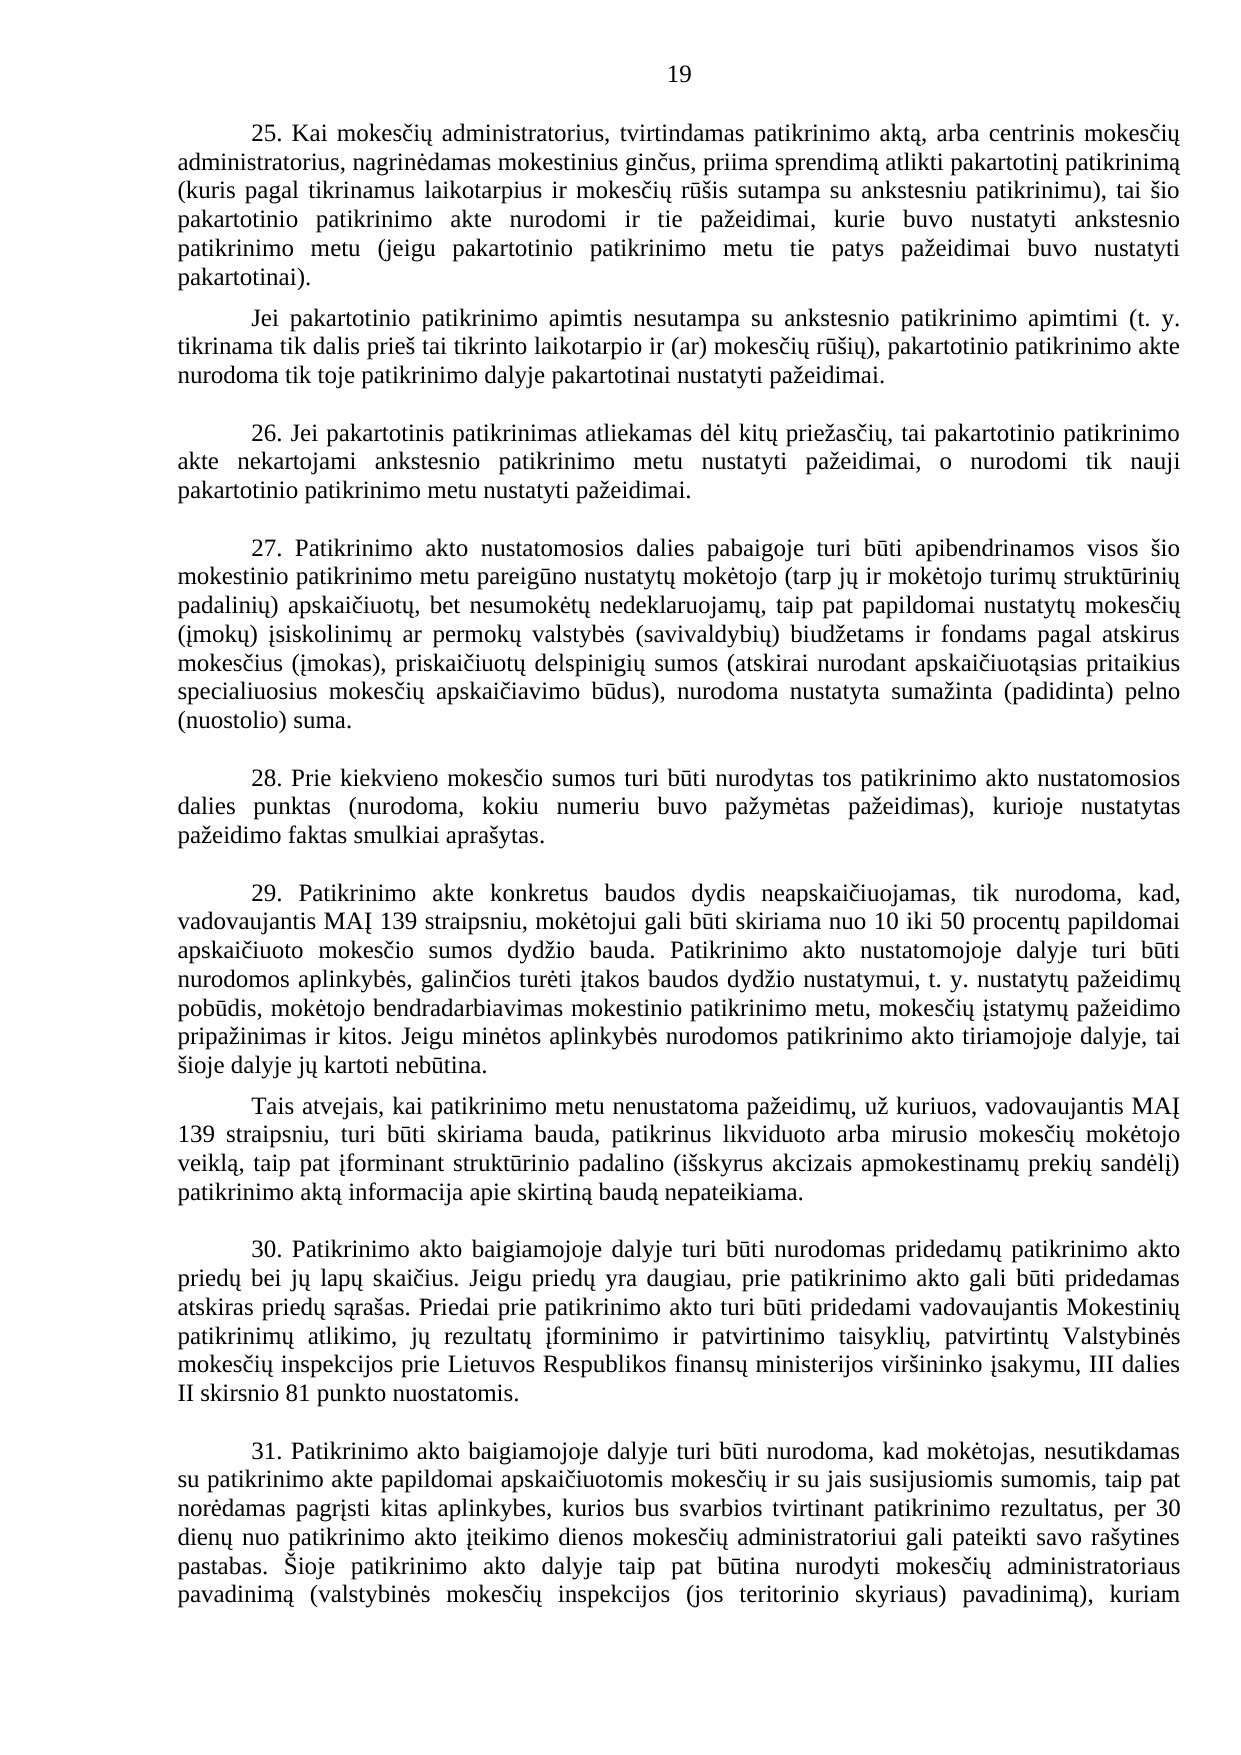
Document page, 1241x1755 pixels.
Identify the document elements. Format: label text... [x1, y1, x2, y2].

text Jei pakartotinio patikrinimo apimtis nesutampa su ankstesnio patikrinimo apimtimi (t. y. tikrinama tik dalis prieš tai tikrinto laikotarpio ir (ar) mokesčių rūšių), pakartotinio patikrinimo akte nurodoma tik toje patikrinimo dalyje pakartotinai nustatyti pažeidimai. [177, 303, 1181, 389]
text 30. Patikrinimo akto baigiamojoje dalyje turi būti nurodomas pridedamų patikrinimo akto priedų bei jų lapų skaičius. Jeigu priedų yra daugiau, prie patikrinimo akto gali būti pridedamas atskiras priedų sąrašas. Priedai prie patikrinimo akto turi būti pridedami vadovaujantis Mokestinių patikrinimų atlikimo, jų rezultatų įforminimo ir patvirtinimo taisyklių, patvirtintų Valstybinės mokesčių inspekcijos prie Lietuvos Respublikos finansų ministerijos viršininko įsakymu, III dalies II skirsnio 81 punkto nuostatomis. [177, 1234, 1181, 1407]
text 29. Patikrinimo akte konkretus baudos dydis neapskaičiuojamas, tik nurodoma, kad, vadovaujantis MAĮ 139 straipsniu, mokėtojui gali būti skiriama nuo 10 iki 50 procentų papildomai apskaičiuoto mokesčio sumos dydžio bauda. Patikrinimo akto nustatomojoje dalyje turi būti nurodomos aplinkybės, galinčios turėti įtakos baudos dydžio nustatymui, t. y. nustatytų pažeidimų pobūdis, mokėtojo bendradarbiavimas mokestinio patikrinimo metu, mokesčių įstatymų pažeidimo pripažinimas ir kitos. Jeigu minėtos aplinkybės nurodomos patikrinimo akto tiriamojoje dalyje, tai šioje dalyje jų kartoti nebūtina. [177, 878, 1181, 1079]
text 25. Kai mokesčių administratorius, tvirtindamas patikrinimo aktą, arba centrinis mokesčių administratorius, nagrinėdamas mokestinius ginčus, priima sprendimą atlikti pakartotinį patikrinimą (kuris pagal tikrinamus laikotarpius ir mokesčių rūšis sutampa su ankstesniu patikrinimu), tai šio pakartotinio patikrinimo akte nurodomi ir tie pažeidimai, kurie buvo nustatyti ankstesnio patikrinimo metu (jeigu pakartotinio patikrinimo metu tie patys pažeidimai buvo nustatyti pakartotinai). [177, 118, 1181, 291]
text 31. Patikrinimo akto baigiamojoje dalyje turi būti nurodoma, kad mokėtojas, nesutikdamas su patikrinimo akte papildomai apskaičiuotomis mokesčių ir su jais susijusiomis sumomis, taip pat norėdamas pagrįsti kitas aplinkybes, kurios bus svarbios tvirtinant patikrinimo rezultatus, per 30 dienų nuo patikrinimo akto įteikimo dienos mokesčių administratoriui gali pateikti savo rašytines pastabas. Šioje patikrinimo akto dalyje taip pat būtina nurodyti mokesčių administratoriaus pavadinimą (valstybinės mokesčių inspekcijos (jos teritorinio skyriaus) pavadinimą), kuriam [177, 1436, 1181, 1608]
text 27. Patikrinimo akto nustatomosios dalies pabaigoje turi būti apibendrinamos visos šio mokestinio patikrinimo metu pareigūno nustatytų mokėtojo (tarp jų ir mokėtojo turimų struktūrinių padalinių) apskaičiuotų, bet nesumokėtų nedeklaruojamų, taip pat papildomai nustatytų mokesčių (įmokų) įsiskolinimų ar permokų valstybės (savivaldybių) biudžetams ir fondams pagal atskirus mokesčius (įmokas), priskaičiuotų delspinigių sumos (atskirai nurodant apskaičiuotąsias pritaikius specialiuosius mokesčių apskaičiavimo būdus), nurodoma nustatyta sumažinta (padidinta) pelno (nuostolio) suma. [177, 533, 1181, 734]
text 26. Jei pakartotinis patikrinimas atliekamas dėl kitų priežasčių, tai pakartotinio patikrinimo akte nekartojami ankstesnio patikrinimo metu nustatyti pažeidimai, o nurodomi tik nauji pakartotinio patikrinimo metu nustatyti pažeidimai. [177, 418, 1181, 504]
text 28. Prie kiekvieno mokesčio sumos turi būti nurodytas tos patikrinimo akto nustatomosios dalies punktas (nurodoma, kokiu numeriu buvo pažymėtas pažeidimas), kurioje nustatytas pažeidimo faktas smulkiai aprašytas. [177, 763, 1181, 849]
text Tais atvejais, kai patikrinimo metu nenustatoma pažeidimų, už kuriuos, vadovaujantis MAĮ 139 straipsniu, turi būti skiriama bauda, patikrinus likviduoto arba mirusio mokesčių mokėtojo veiklą, taip pat įforminant struktūrinio padalino (išskyrus akcizais apmokestinamų prekių sandėlį) patikrinimo aktą informacija apie skirtiną baudą nepateikiama. [177, 1091, 1181, 1206]
